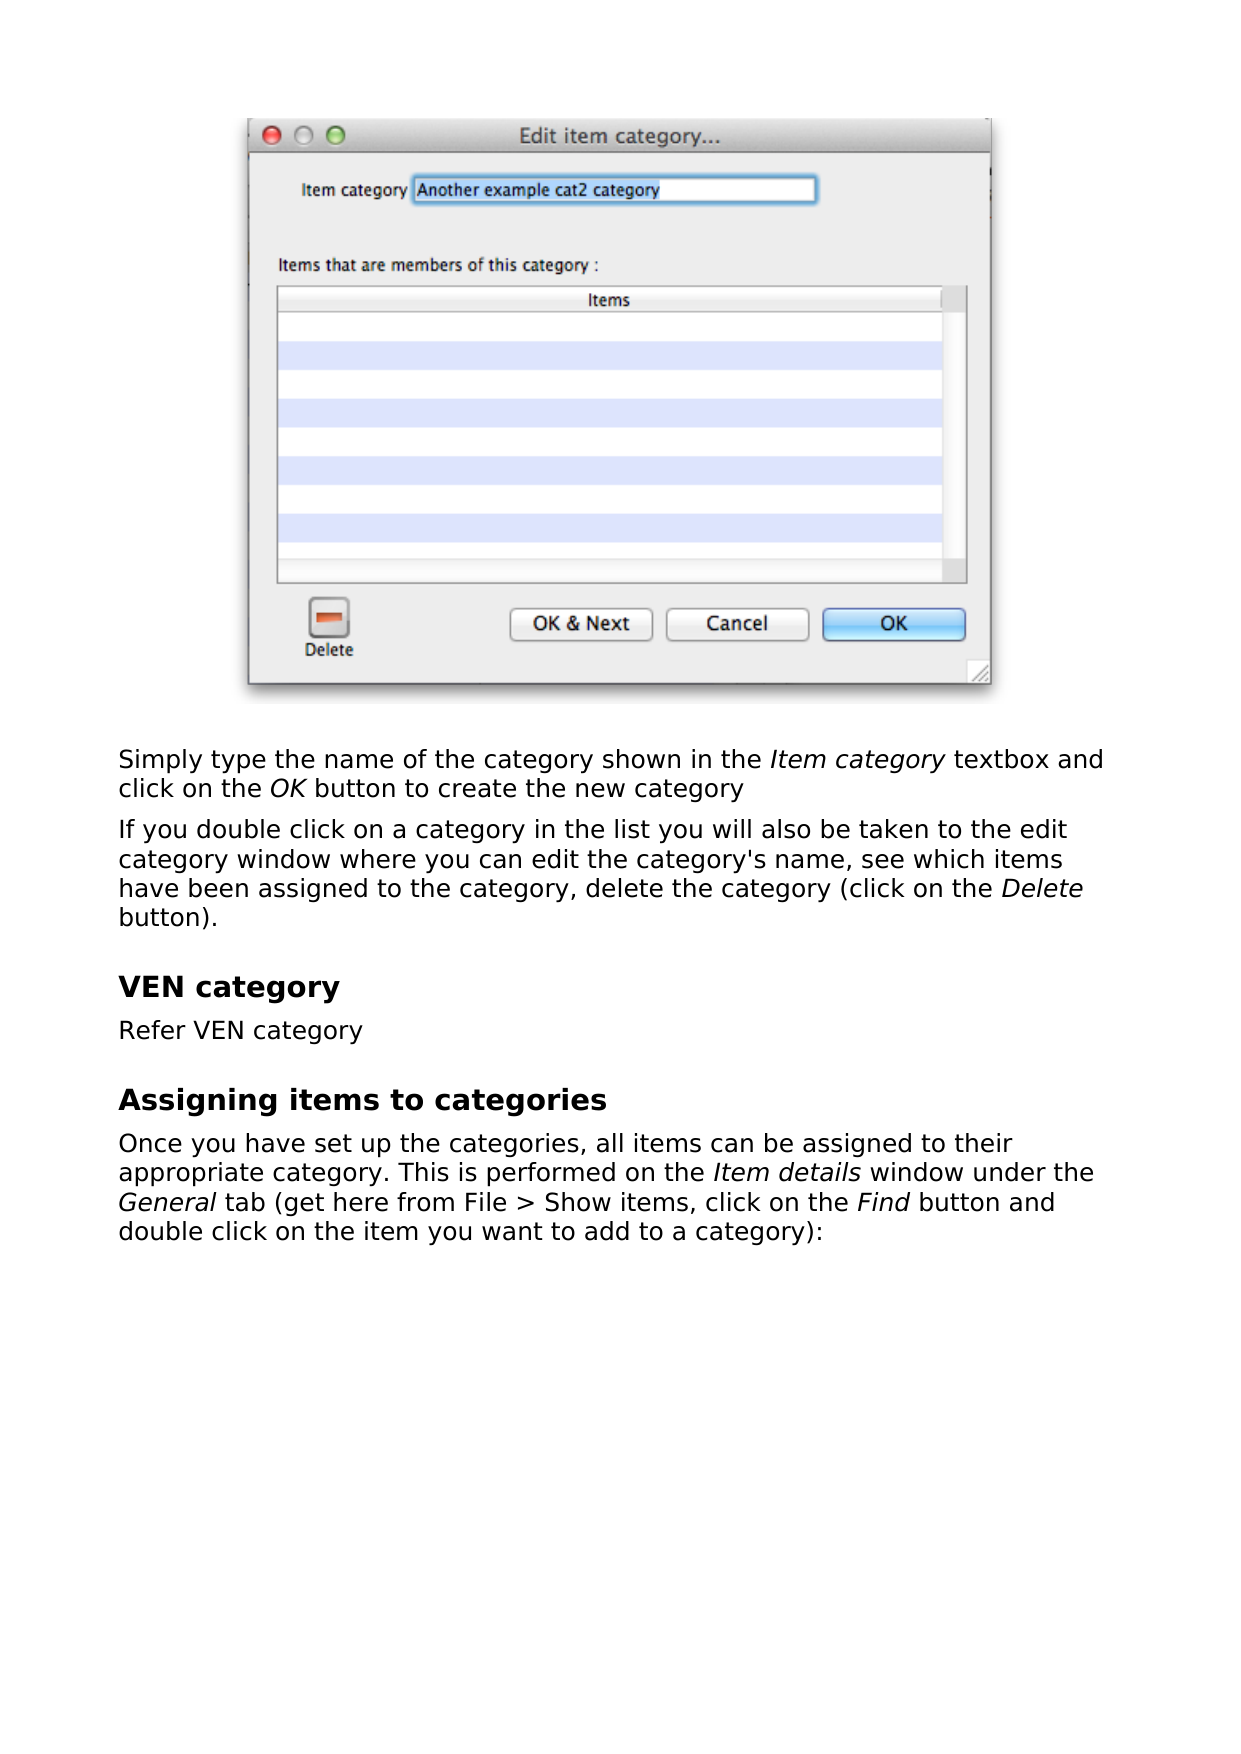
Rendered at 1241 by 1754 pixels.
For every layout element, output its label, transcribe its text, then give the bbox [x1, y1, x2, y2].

subtitle VEN category [118, 970, 1122, 1004]
text Once you have set up the categories, all items can be assigned to their appropriate category. This is performed on the Item details window under the General tab (get here from File > Show items, click on the Find button and double click on the item you want to add to a category): [118, 1129, 1122, 1246]
text Simply type the name of the category shown in the Item category textbox and click on the OK button to create the new category [118, 745, 1122, 803]
text If you double click on a category in the list you will also be taken to the edit category window where you can edit the category's name, see which items have been assigned to the category, delete the category (click on the Delete button). [118, 816, 1122, 932]
text Refer VEN category [118, 1016, 1122, 1046]
subtitle Assigning items to categories [118, 1083, 1122, 1117]
picture [229, 118, 1011, 704]
